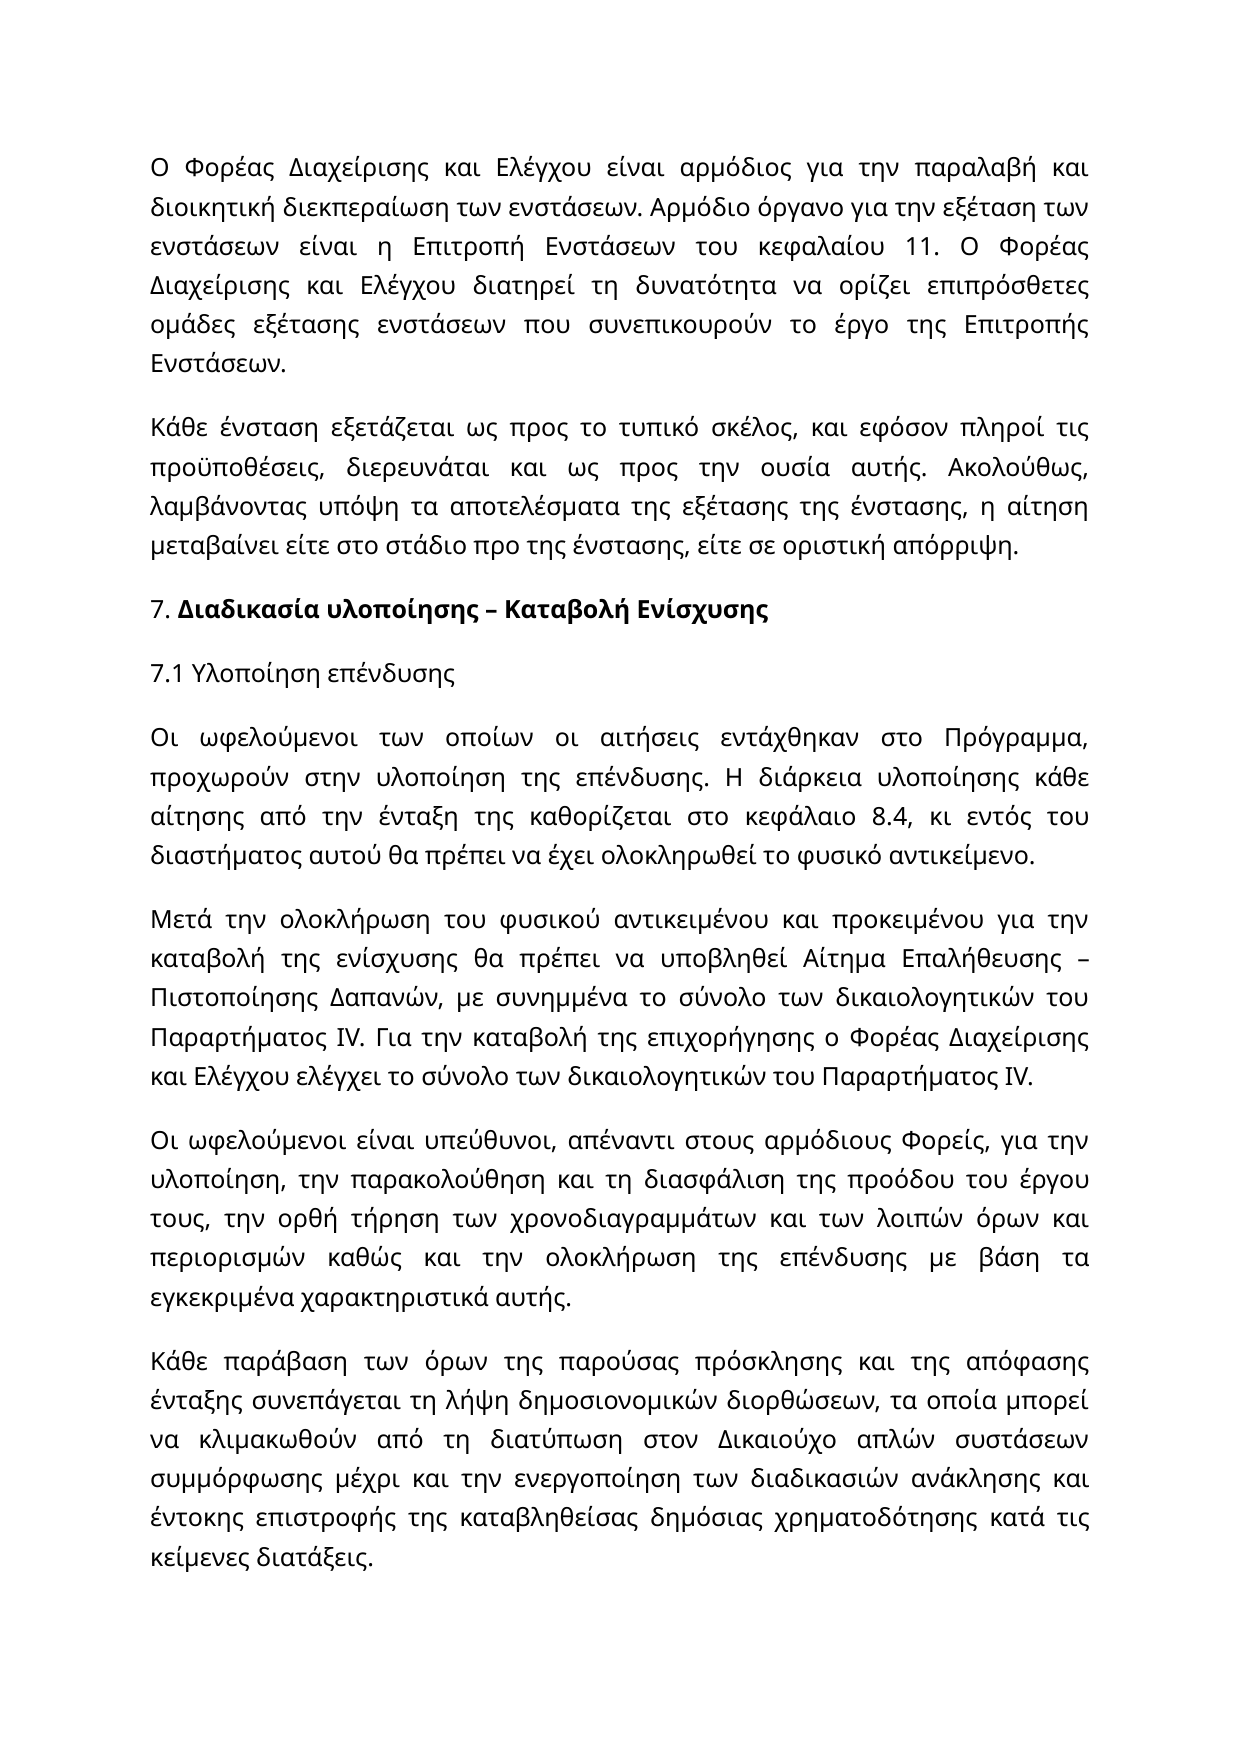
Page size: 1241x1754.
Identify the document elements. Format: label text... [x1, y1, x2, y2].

text Οι ωφελούμενοι των οποίων οι αιτήσεις εντάχθηκαν στο Πρόγραμμα, προχωρούν στην υλοποίηση της επένδυσης. Η διάρκεια υλοποίησης κάθε αίτησης από την ένταξη της καθορίζεται στο κεφάλαιο 8.4, κι εντός του διαστήματος αυτού θα πρέπει να έχει ολοκληρωθεί το φυσικό αντικείμενο. [150, 720, 1090, 872]
text 7.1 Υλοποίηση επένδυσης [150, 656, 1090, 690]
text Μετά την ολοκλήρωση του φυσικού αντικειμένου και προκειμένου για την καταβολή της ενίσχυσης θα πρέπει να υποβληθεί Αίτημα Επαλήθευσης – Πιστοποίησης Δαπανών, με συνημμένα το σύνολο των δικαιολογητικών του Παραρτήματος IV. Για την καταβολή της επιχορήγησης ο Φορέας Διαχείρισης και Ελέγχου ελέγχει το σύνολο των δικαιολογητικών του Παραρτήματος IV. [150, 902, 1090, 1092]
text Ο Φορέας Διαχείρισης και Ελέγχου είναι αρμόδιος για την παραλαβή και διοικητική διεκπεραίωση των ενστάσεων. Αρμόδιο όργανο για την εξέταση των ενστάσεων είναι η Επιτροπή Ενστάσεων του κεφαλαίου 11. Ο Φορέας Διαχείρισης και Ελέγχου διατηρεί τη δυνατότητα να ορίζει επιπρόσθετες ομάδες εξέτασης ενστάσεων που συνεπικουρούν το έργο της Επιτροπής Ενστάσεων. [150, 150, 1090, 380]
text Οι ωφελούμενοι είναι υπεύθυνοι, απέναντι στους αρμόδιους Φορείς, για την υλοποίηση, την παρακολούθηση και τη διασφάλιση της προόδου του έργου τους, την ορθή τήρηση των χρονοδιαγραμμάτων και των λοιπών όρων και περιορισμών καθώς και την ολοκλήρωση της επένδυσης με βάση τα εγκεκριμένα χαρακτηριστικά αυτής. [150, 1122, 1090, 1313]
text Κάθε ένσταση εξετάζεται ως προς το τυπικό σκέλος, και εφόσον πληροί τις προϋποθέσεις, διερευνάται και ως προς την ουσία αυτής. Ακολούθως, λαμβάνοντας υπόψη τα αποτελέσματα της εξέτασης της ένστασης, η αίτηση μεταβαίνει είτε στο στάδιο προ της ένστασης, είτε σε οριστική απόρριψη. [150, 410, 1090, 562]
text 7. Διαδικασία υλοποίησης – Καταβολή Ενίσχυσης [150, 592, 1090, 626]
text Κάθε παράβαση των όρων της παρούσας πρόσκλησης και της απόφασης ένταξης συνεπάγεται τη λήψη δημοσιονομικών διορθώσεων, τα οποία μπορεί να κλιμακωθούν από τη διατύπωση στον Δικαιούχο απλών συστάσεων συμμόρφωσης μέχρι και την ενεργοποίηση των διαδικασιών ανάκλησης και έντοκης επιστροφής της καταβληθείσας δημόσιας χρηματοδότησης κατά τις κείμενες διατάξεις. [150, 1343, 1090, 1573]
